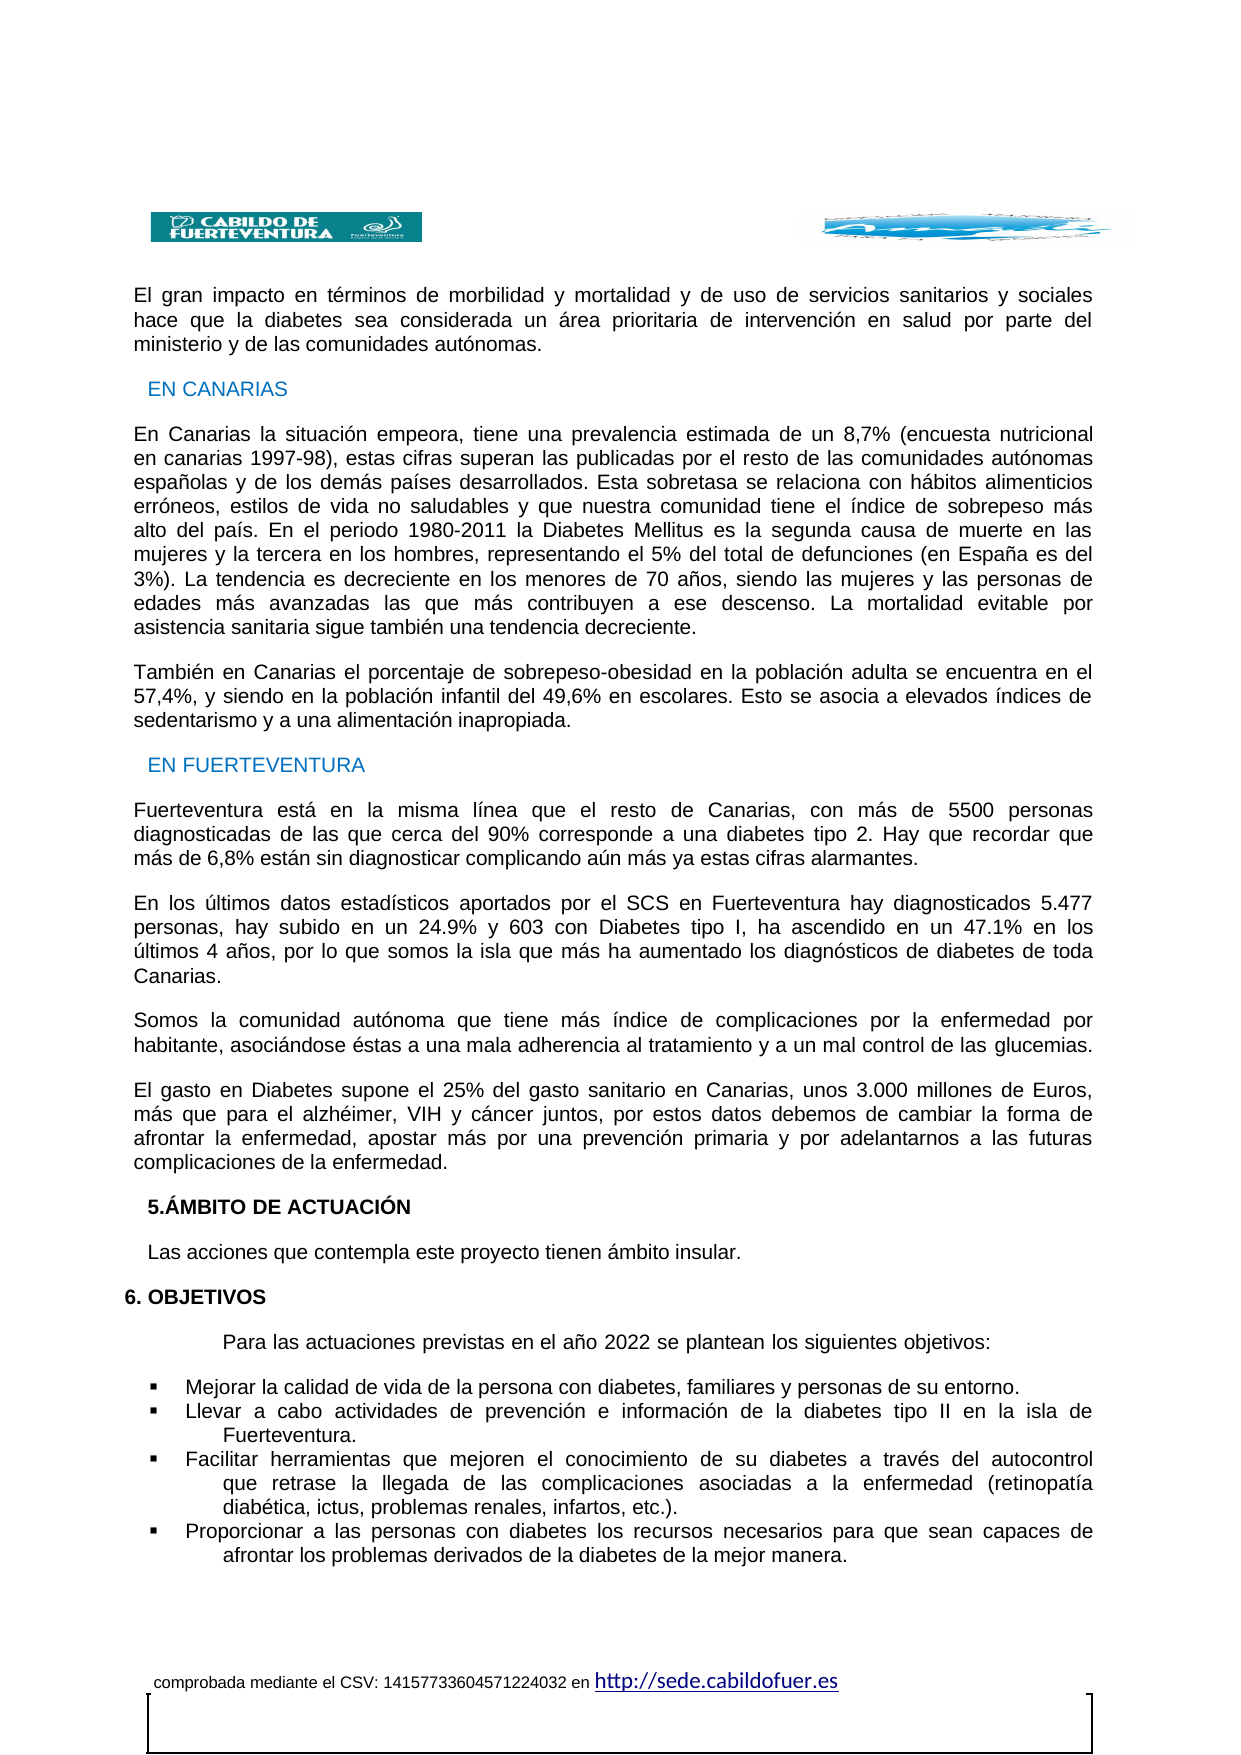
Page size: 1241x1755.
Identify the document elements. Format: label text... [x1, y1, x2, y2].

text En los últimos datos estadísticos aportados por el SCS en Fuerteventura hay diagnosticados 5.477 personas, hay subido en un 24.9% y 603 con Diabetes tipo I, ha ascendido en un 47.1% en los últimos 4 años, por lo que somos la isla que más ha aumentado los diagnósticos de diabetes de toda Canarias. [133, 891, 1093, 987]
list Mejorar la calidad de vida de la persona con diabetes, familiares y personas de su entorno. [149, 1374, 1147, 1399]
list Llevar a cabo actividades de prevención e información de la diabetes tipo II en la isla de Fuerteventura. [149, 1399, 1093, 1447]
text También en Canarias el porcentaje de sobrepeso-obesidad en la población adulta se encuentra en el 57,4%, y siendo en la población infantil del 49,6% en escolares. Esto se asocia a elevados índices de sedentarismo y a una alimentación inapropiada. [133, 659, 1093, 732]
text Somos la comunidad autónoma que tiene más índice de complicaciones por la enfermedad por habitante, asociándose éstas a una mala adherencia al tratamiento y a un mal control de las glucemias. [133, 1008, 1093, 1057]
picture [150, 212, 422, 242]
text Para las actuaciones previstas en el año 2022 se plantean los siguientes objetivos: [222, 1330, 1093, 1354]
text EN CANARIAS [147, 376, 1147, 400]
picture [797, 212, 1135, 242]
subtitle 5.ÁMBITO DE ACTUACIÓN [147, 1195, 1147, 1219]
text El gasto en Diabetes supone el 25% del gasto sanitario en Canarias, unos 3.000 millones de Euros, más que para el alzhéimer, VIH y cáncer juntos, por estos datos debemos de cambiar la forma de afrontar la enfermedad, apostar más por una prevención primaria y por adelantarnos a las futuras complicaciones de la enfermedad. [133, 1078, 1093, 1174]
text En Canarias la situación empeora, tiene una prevalencia estimada de un 8,7% (encuesta nutricional en canarias 1997-98), estas cifras superan las publicadas por el resto de las comunidades autónomas españolas y de los demás países desarrollados. Esta sobretasa se relaciona con hábitos alimenticios erróneos, estilos de vida no saludables y que nuestra comunidad tiene el índice de sobrepeso más alto del país. En el periodo 1980-2011 la Diabetes Mellitus es la segunda causa de muerte en las mujeres y la tercera en los hombres, representando el 5% del total de defunciones (en España es del 3%). La tendencia es decreciente en los menores de 70 años, siendo las mujeres y las personas de edades más avanzadas las que más contribuyen a ese descenso. La mortalidad evitable por asistencia sanitaria sigue también una tendencia decreciente. [133, 421, 1093, 639]
text Fuerteventura está en la misma línea que el resto de Canarias, con más de 5500 personas diagnosticadas de las que cerca del 90% corresponde a una diabetes tipo 2. Hay que recordar que más de 6,8% están sin diagnosticar complicando aún más ya estas cifras alarmantes. [133, 798, 1093, 870]
list Facilitar herramientas que mejoren el conocimiento de su diabetes a través del autocontrol que retrase la llegada de las complicaciones asociadas a la enfermedad (retinopatía diabética, ictus, problemas renales, infartos, etc.). [149, 1447, 1093, 1519]
list OBJETIVOS [124, 1285, 1147, 1309]
list Proporcionar a las personas con diabetes los recursos necesarios para que sean capaces de afrontar los problemas derivados de la diabetes de la mejor manera. [149, 1519, 1093, 1567]
text Las acciones que contempla este proyecto tienen ámbito insular. [147, 1240, 1147, 1264]
text El gran impacto en términos de morbilidad y mortalidad y de uso de servicios sanitarios y sociales hace que la diabetes sea considerada un área prioritaria de intervención en salud por parte del ministerio y de las comunidades autónomas. [133, 283, 1093, 356]
text EN FUERTEVENTURA [147, 753, 1147, 777]
